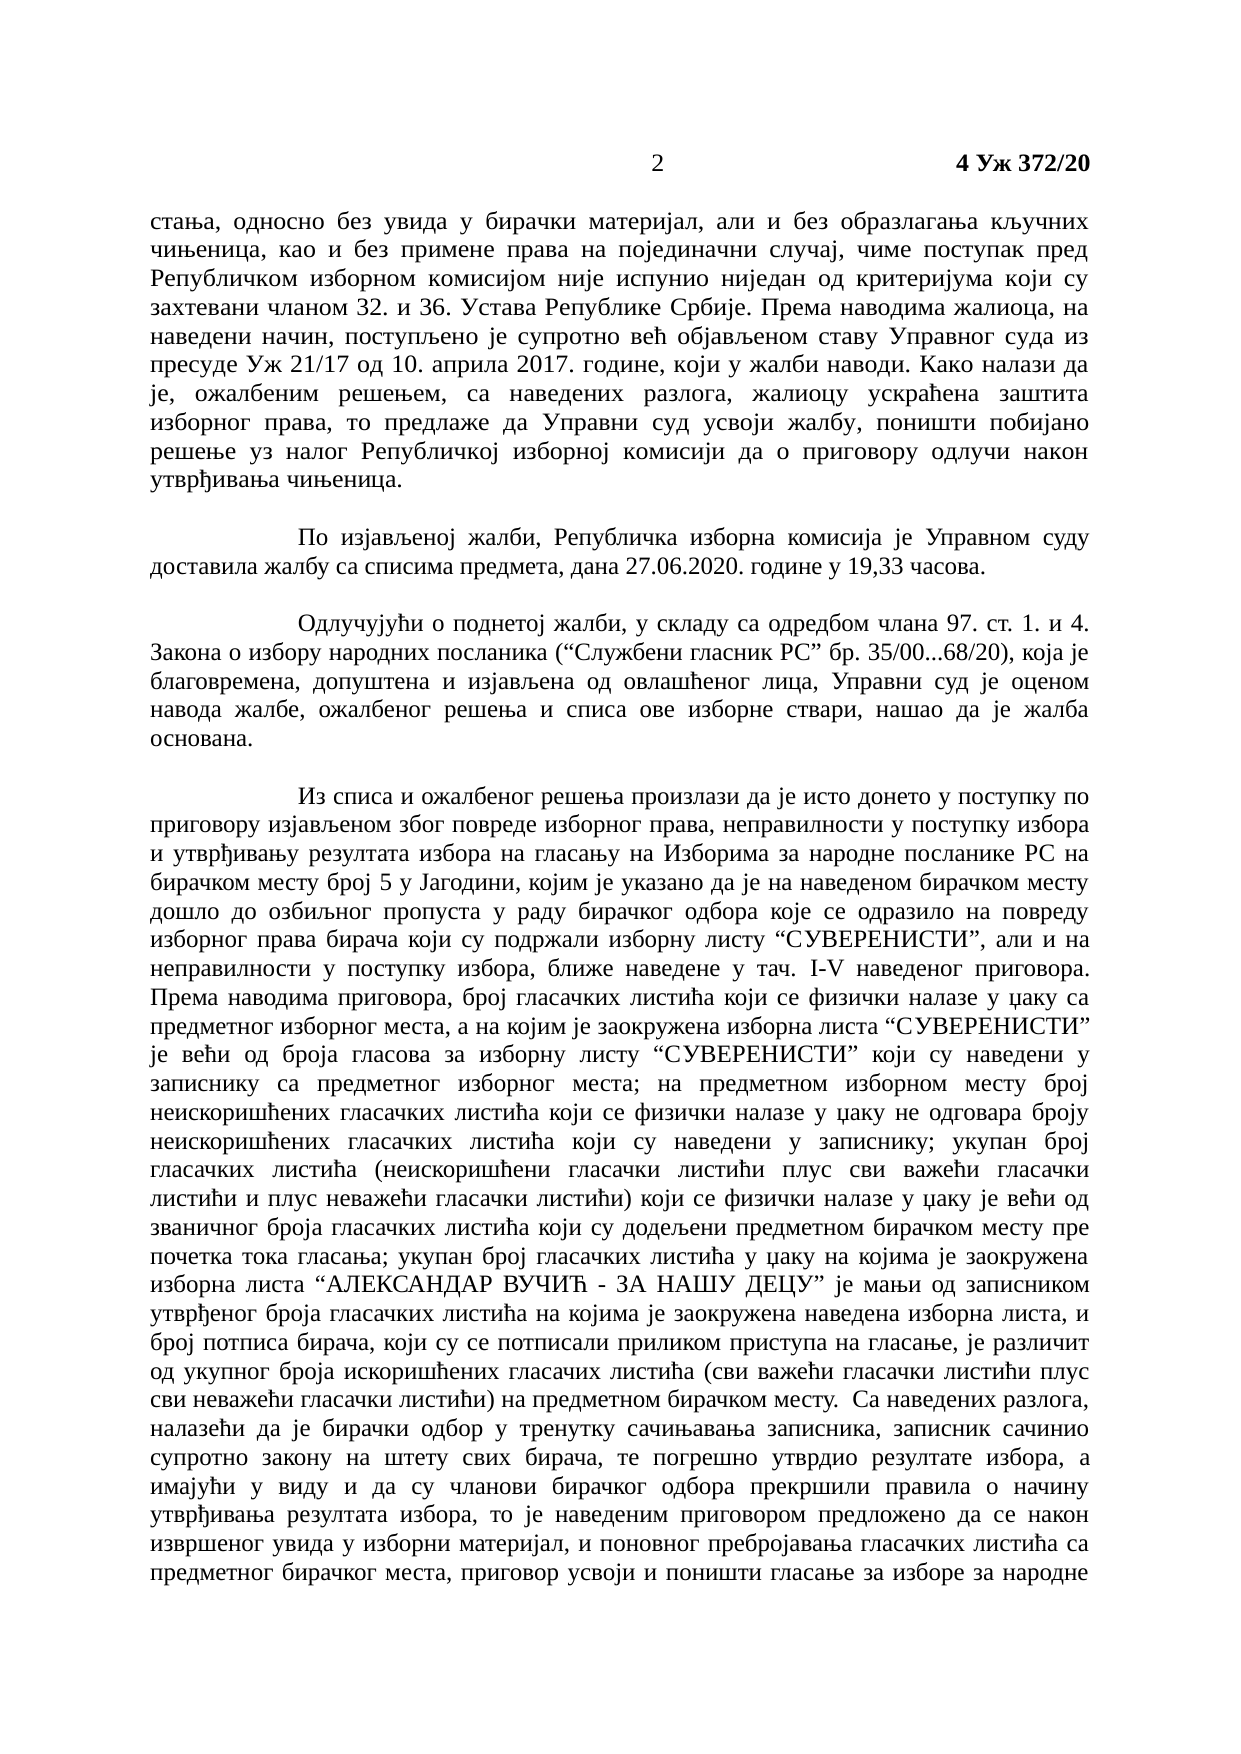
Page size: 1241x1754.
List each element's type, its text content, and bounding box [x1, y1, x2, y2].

text Одлучујући о поднетој жалби, у складу са одредбом члана 97. ст. 1. и 4. Закона о избору народних посланика (“Службени гласник РС” бр. 35/00...68/20), која је благовремена, допуштена и изјављена од овлашћеног лица, Управни суд је оценом навода жалбе, ожалбеног решења и списа ове изборне ствари, нашао да је жалба основана. [150, 608, 1090, 752]
text Из списа и ожалбеног решења произлази да је исто донето у поступку по приговору изјављеном због повреде изборног права, неправилности у поступку избора и утврђивању резултата избора на гласању на Изборима за народне посланике РС на бирачком месту број 5 у Јагодини, којим је указано да је на наведеном бирачком месту дошло до озбиљног пропуста у раду бирачког одбора које се одразило на повреду изборног права бирача који су подржали изборну листу “СУВЕРЕНИСТИ”, али и на неправилности у поступку избора, ближе наведене у тач. I-V наведеног приговора. Према наводима приговора, број гласачких листића који се физички налазе у џаку са предметног изборног места, а на којим је заокружена изборна листа “СУВЕРЕНИСТИ” је већи од броја гласова за изборну листу “СУВЕРЕНИСТИ” који су наведени у записнику са предметног изборног места; на предметном изборном месту број неискоришћених гласачких листића који се физички налазе у џаку не одговара броју неискоришћених гласачких листића који су наведени у записнику; укупан број гласачких листића (неискоришћени гласачки листићи плус сви важећи гласачки листићи и плус неважећи гласачки листићи) који се физички налазе у џаку је већи од званичног броја гласачких листића који су додељени предметном бирачком месту пре почетка тока гласања; укупан број гласачких листића у џаку на којима је заокружена изборна листа “АЛЕКСАНДАР ВУЧИЋ - ЗА НАШУ ДЕЦУ” је мањи од записником утврђеног броја гласачких листића на којима је заокружена наведена изборна листа, и број потписа бирача, који су се потписали приликом приступа на гласање, је различит од укупног броја искоришћених гласачих листића (сви важећи гласачки листићи плус сви неважећи гласачки листићи) на предметном бирачком месту. Са наведених разлога, налазећи да је бирачки одбор у тренутку сачињавања записника, записник сачинио супротно закону на штету свих бирача, те погрешно утврдио резултате избора, а имајући у виду и да су чланови бирачког одбора прекршили правила о начину утврђивања резултата избора, то је наведеним приговором предложено да се након извршеног увида у изборни материјал, и поновног пребројавања гласачких листића са предметног бирачког места, приговор усвоји и поништи гласање за изборе за народне [150, 781, 1090, 1586]
text По изјављеној жалби, Републичка изборна комисија је Управном суду доставила жалбу са списима предмета, дана 27.06.2020. године у 19,33 часова. [150, 522, 1090, 579]
text стања, односно без увида у бирачки материјал, али и без образлагања кључних чињеница, као и без примене права на појединачни случај, чиме поступак пред Републичком изборном комисијом није испунио ниједан од критеријума који су захтевани чланом 32. и 36. Устава Републике Србије. Према наводима жалиоца, на наведени начин, поступљено је супротно већ објављеном ставу Управног суда из пресуде Уж 21/17 од 10. априла 2017. године, који у жалби наводи. Како налази да је, ожалбеним решењем, са наведених разлога, жалиоцу ускраћена заштита изборног права, то предлаже да Управни суд усвоји жалбу, поништи побијано решење уз налог Републичкој изборној комисији да о приговору одлучи након утврђивања чињеница. [150, 206, 1090, 493]
